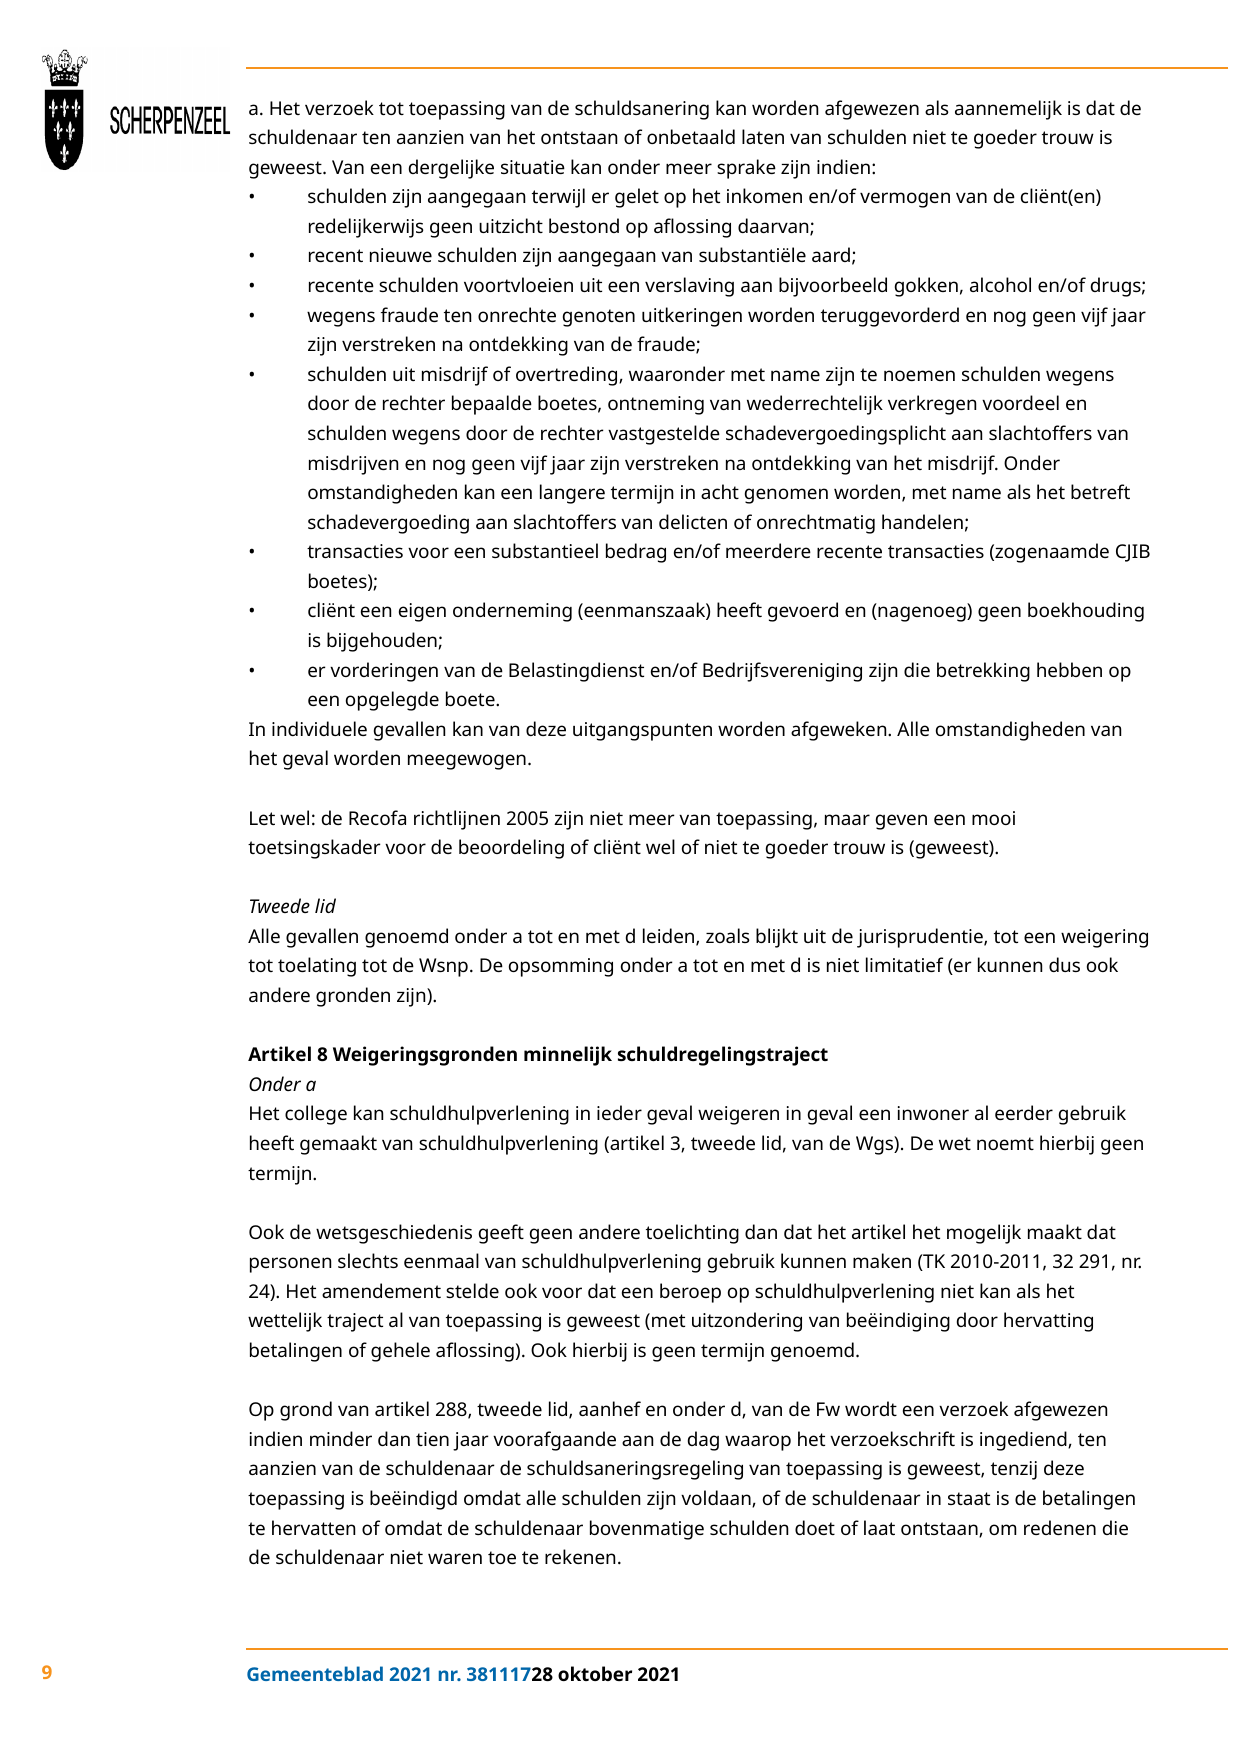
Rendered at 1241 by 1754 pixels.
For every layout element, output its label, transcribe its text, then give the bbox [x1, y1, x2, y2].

picture [41, 47, 231, 172]
list schulden zijn aangegaan terwijl er gelet op het inkomen en/of vermogen van de cliënt(en) redelijkerwijs geen uitzicht bestond op aflossing daarvan; [248, 183, 1152, 239]
text In individuele gevallen kan van deze uitgangspunten worden afgeweken. Alle omstandigheden van het geval worden meegewogen. [248, 716, 1152, 771]
text Artikel 8 Weigeringsgronden minnelijk schuldregelingstraject [248, 1041, 1152, 1067]
list recente schulden voortvloeien uit een verslaving aan bijvoorbeeld gokken, alcohol en/of drugs; [248, 272, 1152, 298]
text Tweede lid [248, 893, 1152, 919]
text Let wel: de Recofa richtlijnen 2005 zijn niet meer van toepassing, maar geven een mooi toetsingskader voor de beoordeling of cliënt wel of niet te goeder trouw is (geweest). [248, 805, 1152, 860]
text Onder a [248, 1071, 1152, 1097]
list recent nieuwe schulden zijn aangegaan van substantiële aard; [248, 243, 1152, 268]
list wegens fraude ten onrechte genoten uitkeringen worden teruggevorderd en nog geen vijf jaar zijn verstreken na ontdekking van de fraude; [248, 302, 1152, 357]
text a. Het verzoek tot toepassing van de schuldsanering kan worden afgewezen als aannemelijk is dat de schuldenaar ten aanzien van het ontstaan of onbetaald laten van schulden niet te goeder trouw is geweest. Van een dergelijke situatie kan onder meer sprake zijn indien: [248, 95, 1152, 180]
text Alle gevallen genoemd onder a tot en met d leiden, zoals blijkt uit de jurisprudentie, tot een weigering tot toelating tot de Wsnp. De opsomming onder a tot en met d is niet limitatief (er kunnen dus ook andere gronden zijn). [248, 923, 1152, 1008]
list cliënt een eigen onderneming (eenmanszaak) heeft gevoerd en (nagenoeg) geen boekhouding is bijgehouden; [248, 598, 1152, 653]
list transacties voor een substantieel bedrag en/of meerdere recente transacties (zogenaamde CJIB boetes); [248, 538, 1152, 594]
text Op grond van artikel 288, tweede lid, aanhef en onder d, van de Fw wordt een verzoek afgewezen indien minder dan tien jaar voorafgaande aan de dag waarop het verzoekschrift is ingediend, ten aanzien van de schuldenaar de schuldsaneringsregeling van toepassing is geweest, tenzij deze toepassing is beëindigd omdat alle schulden zijn voldaan, of de schuldenaar in staat is de betalingen te hervatten of omdat de schuldenaar bovenmatige schulden doet of laat ontstaan, om redenen die de schuldenaar niet waren toe te rekenen. [248, 1396, 1152, 1570]
text Het college kan schuldhulpverlening in ieder geval weigeren in geval een inwoner al eerder gebruik heeft gemaakt van schuldhulpverlening (artikel 3, tweede lid, van de Wgs). De wet noemt hierbij geen termijn. [248, 1101, 1152, 1186]
text Ook de wetsgeschiedenis geeft geen andere toelichting dan dat het artikel het mogelijk maakt dat personen slechts eenmaal van schuldhulpverlening gebruik kunnen maken (TK 2010-2011, 32 291, nr. 24). Het amendement stelde ook voor dat een beroep op schuldhulpverlening niet kan als het wettelijk traject al van toepassing is geweest (met uitzondering van beëindiging door hervatting betalingen of gehele aflossing). Ook hierbij is geen termijn genoemd. [248, 1219, 1152, 1363]
list er vorderingen van de Belastingdienst en/of Bedrijfsvereniging zijn die betrekking hebben op een opgelegde boete. [248, 657, 1152, 712]
list schulden uit misdrijf of overtreding, waaronder met name zijn te noemen schulden wegens door de rechter bepaalde boetes, ontneming van wederrechtelijk verkregen voordeel en schulden wegens door de rechter vastgestelde schadevergoedingsplicht aan slachtoffers van misdrijven en nog geen vijf jaar zijn verstreken na ontdekking van het misdrijf. Onder omstandigheden kan een langere termijn in acht genomen worden, met name als het betreft schadevergoeding aan slachtoffers van delicten of onrechtmatig handelen; [248, 361, 1152, 535]
